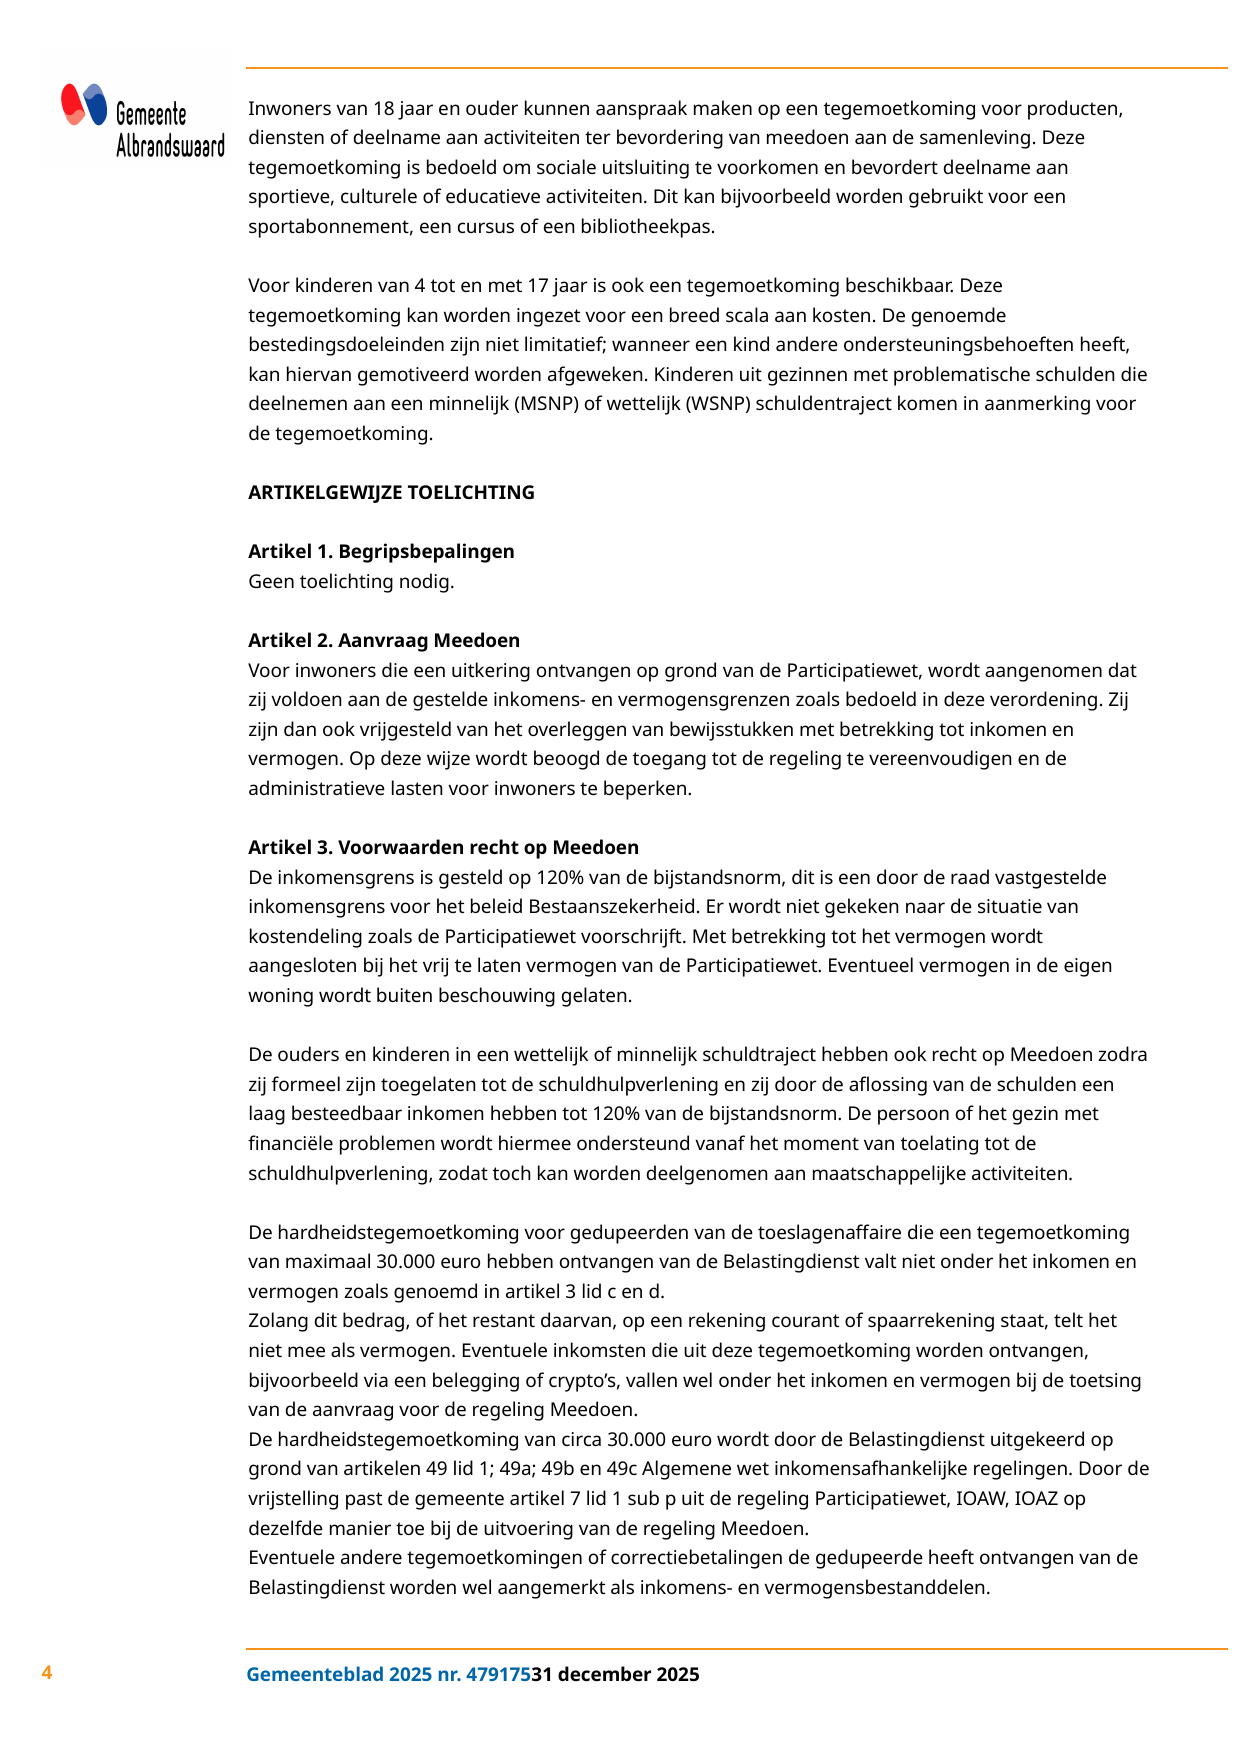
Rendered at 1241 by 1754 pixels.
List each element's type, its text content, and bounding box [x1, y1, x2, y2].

picture [41, 47, 231, 172]
text De hardheidstegemoetkoming voor gedupeerden van de toeslagenaffaire die een tegemoetkoming van maximaal 30.000 euro hebben ontvangen van de Belastingdienst valt niet onder het inkomen en vermogen zoals genoemd in artikel 3 lid c en d. [248, 1219, 1152, 1304]
text De hardheidstegemoetkoming van circa 30.000 euro wordt door de Belastingdienst uitgekeerd op grond van artikelen 49 lid 1; 49a; 49b en 49c Algemene wet inkomensafhankelijke regelingen. Door de vrijstelling past de gemeente artikel 7 lid 1 sub p uit de regeling Participatiewet, IOAW, IOAZ op dezelfde manier toe bij de uitvoering van de regeling Meedoen. [248, 1426, 1152, 1541]
text ARTIKELGEWIJZE TOELICHTING [248, 479, 1152, 505]
text Artikel 2. Aanvraag Meedoen [248, 627, 1152, 653]
text Voor inwoners die een uitkering ontvangen op grond van de Participatiewet, wordt aangenomen dat zij voldoen aan de gestelde inkomens- en vermogensgrenzen zoals bedoeld in deze verordening. Zij zijn dan ook vrijgesteld van het overleggen van bewijsstukken met betrekking tot inkomen en vermogen. Op deze wijze wordt beoogd de toegang tot de regeling te vereenvoudigen en de administratieve lasten voor inwoners te beperken. [248, 657, 1152, 801]
text Geen toelichting nodig. [248, 568, 1152, 594]
text Inwoners van 18 jaar en ouder kunnen aanspraak maken op een tegemoetkoming voor producten, diensten of deelname aan activiteiten ter bevordering van meedoen aan de samenleving. Deze tegemoetkoming is bedoeld om sociale uitsluiting te voorkomen en bevordert deelname aan sportieve, culturele of educatieve activiteiten. Dit kan bijvoorbeeld worden gebruikt voor een sportabonnement, een cursus of een bibliotheekpas. [248, 95, 1152, 239]
text De ouders en kinderen in een wettelijk of minnelijk schuldtraject hebben ook recht op Meedoen zodra zij formeel zijn toegelaten tot de schuldhulpverlening en zij door de aflossing van de schulden een laag besteedbaar inkomen hebben tot 120% van de bijstandsnorm. De persoon of het gezin met financiële problemen wordt hiermee ondersteund vanaf het moment van toelating tot de schuldhulpverlening, zodat toch kan worden deelgenomen aan maatschappelijke activiteiten. [248, 1041, 1152, 1186]
text Artikel 1. Begripsbepalingen [248, 538, 1152, 564]
text De inkomensgrens is gesteld op 120% van de bijstandsnorm, dit is een door de raad vastgestelde inkomensgrens voor het beleid Bestaanszekerheid. Er wordt niet gekeken naar de situatie van kostendeling zoals de Participatiewet voorschrijft. Met betrekking tot het vermogen wordt aangesloten bij het vrij te laten vermogen van de Participatiewet. Eventueel vermogen in de eigen woning wordt buiten beschouwing gelaten. [248, 864, 1152, 1008]
text Zolang dit bedrag, of het restant daarvan, op een rekening courant of spaarrekening staat, telt het niet mee als vermogen. Eventuele inkomsten die uit deze tegemoetkoming worden ontvangen, bijvoorbeeld via een belegging of crypto’s, vallen wel onder het inkomen en vermogen bij de toetsing van de aanvraag voor de regeling Meedoen. [248, 1308, 1152, 1422]
text Voor kinderen van 4 tot en met 17 jaar is ook een tegemoetkoming beschikbaar. Deze tegemoetkoming kan worden ingezet voor een breed scala aan kosten. De genoemde bestedingsdoeleinden zijn niet limitatief; wanneer een kind andere ondersteuningsbehoeften heeft, kan hiervan gemotiveerd worden afgeweken. Kinderen uit gezinnen met problematische schulden die deelnemen aan een minnelijk (MSNP) of wettelijk (WSNP) schuldentraject komen in aanmerking voor de tegemoetkoming. [248, 272, 1152, 446]
text Eventuele andere tegemoetkomingen of correctiebetalingen de gedupeerde heeft ontvangen van de Belastingdienst worden wel aangemerkt als inkomens- en vermogensbestanddelen. [248, 1544, 1152, 1600]
text Artikel 3. Voorwaarden recht op Meedoen [248, 834, 1152, 860]
